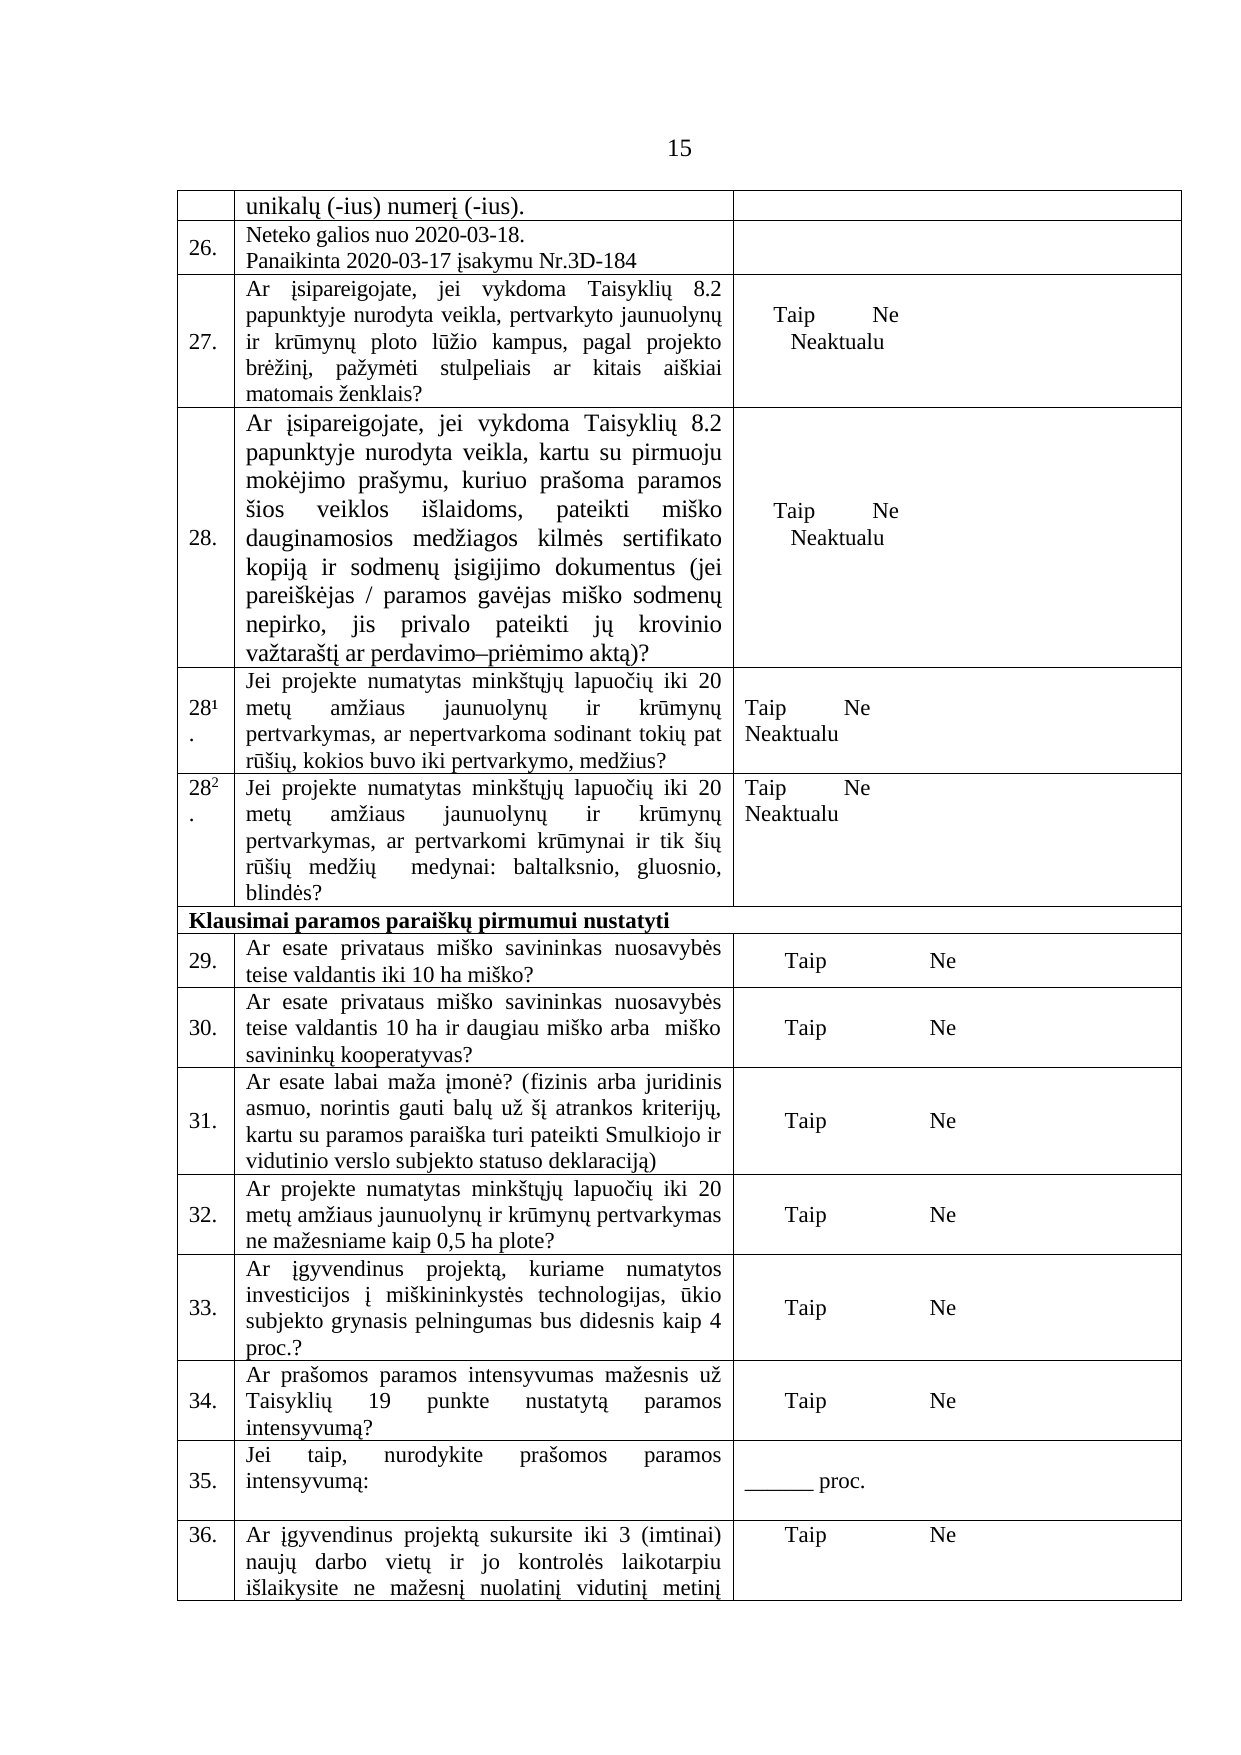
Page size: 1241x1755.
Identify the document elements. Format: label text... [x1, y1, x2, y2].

table_cell Taip Ne Neaktualu [734, 774, 1181, 906]
table_cell Taip Ne [734, 1175, 1181, 1254]
table_cell Ar projekte numatytas minkštųjų lapuočių iki 20 metų amžiaus jaunuolynų ir krūmynų pertvarkymas ne mažesniame kaip 0,5 ha plote? [235, 1175, 733, 1254]
table_cell Ar esate privataus miško savininkas nuosavybės teise valdantis iki 10 ha miško? [235, 934, 733, 987]
table_cell 29. [178, 934, 234, 987]
table_cell Taip Ne [734, 1068, 1181, 1173]
table_cell [178, 191, 234, 220]
table_cell 27. [178, 275, 234, 407]
table_cell 31. [178, 1068, 234, 1173]
table_cell 34. [178, 1361, 234, 1440]
table_cell 30. [178, 988, 234, 1067]
table_cell Ar įsipareigojate, jei vykdoma Taisyklių 8.2 papunktyje nurodyta veikla, kartu su pirmuoju mokėjimo prašymu, kuriuo prašoma paramos šios veiklos išlaidoms, pateikti miško dauginamosios medžiagos kilmės sertifikato kopiją ir sodmenų įsigijimo dokumentus (jei pareiškėjas / paramos gavėjas miško sodmenų nepirko, jis privalo pateikti jų krovinio važtaraštį ar perdavimo–priėmimo aktą)? [235, 408, 733, 667]
table_cell 26. [178, 221, 234, 274]
table_cell Ar įgyvendinus projektą, kuriame numatytos investicijos į miškininkystės technologijas, ūkio subjekto grynasis pelningumas bus didesnis kaip 4 proc.? [235, 1255, 733, 1360]
table_cell ______ proc. [734, 1441, 1181, 1520]
table_cell 33. [178, 1255, 234, 1360]
table_cell Jei projekte numatytas minkštųjų lapuočių iki 20 metų amžiaus jaunuolynų ir krūmynų pertvarkymas, ar pertvarkomi krūmynai ir tik šių rūšių medžių medynai: baltalksnio, gluosnio, blindės? [235, 774, 733, 906]
table_cell 28. [178, 408, 234, 667]
table_cell Taip Ne Neaktualu [734, 668, 1181, 773]
table_cell 32. [178, 1175, 234, 1254]
table_cell unikalų (-ius) numerį (-ius). [235, 191, 733, 220]
table_cell [734, 191, 1181, 220]
table_cell Taip Ne [734, 934, 1181, 987]
table_cell Taip Ne [734, 1255, 1181, 1360]
table_cell 28¹. [178, 668, 234, 773]
table_cell 36. [178, 1521, 234, 1600]
table_cell Jei projekte numatytas minkštųjų lapuočių iki 20 metų amžiaus jaunuolynų ir krūmynų pertvarkymas, ar nepertvarkoma sodinant tokių pat rūšių, kokios buvo iki pertvarkymo, medžius? [235, 668, 733, 773]
table_cell Taip Ne Neaktualu [734, 275, 1181, 407]
table_cell 35. [178, 1441, 234, 1520]
table_cell Taip Ne [734, 1361, 1181, 1440]
table_cell Klausimai paramos paraiškų pirmumui nustatyti [178, 907, 1181, 933]
table_cell [734, 221, 1181, 274]
table_cell Jei taip, nurodykite prašomos paramos intensyvumą: [235, 1441, 733, 1520]
table_cell Ar prašomos paramos intensyvumas mažesnis už Taisyklių 19 punkte nustatytą paramos intensyvumą? [235, 1361, 733, 1440]
table_cell Ar įgyvendinus projektą sukursite iki 3 (imtinai) naujų darbo vietų ir jo kontrolės laikotarpiu išlaikysite ne mažesnį nuolatinį vidutinį metinį [235, 1521, 733, 1600]
table_cell Neteko galios nuo 2020-03-18. Panaikinta 2020-03-17 įsakymu Nr.3D-184 [235, 221, 733, 274]
table_cell Ar esate labai maža įmonė? (fizinis arba juridinis asmuo, norintis gauti balų už šį atrankos kriterijų, kartu su paramos paraiška turi pateikti Smulkiojo ir vidutinio verslo subjekto statuso deklaraciją) [235, 1068, 733, 1173]
table_cell Taip Ne [734, 988, 1181, 1067]
table_cell 282. [178, 774, 234, 906]
table_cell Ar esate privataus miško savininkas nuosavybės teise valdantis 10 ha ir daugiau miško arba miško savininkų kooperatyvas? [235, 988, 733, 1067]
table_cell Ar įsipareigojate, jei vykdoma Taisyklių 8.2 papunktyje nurodyta veikla, pertvarkyto jaunuolynų ir krūmynų ploto lūžio kampus, pagal projekto brėžinį, pažymėti stulpeliais ar kitais aiškiai matomais ženklais? [235, 275, 733, 407]
table_cell Taip Ne Neaktualu [734, 408, 1181, 667]
table_cell Taip Ne [734, 1521, 1181, 1600]
